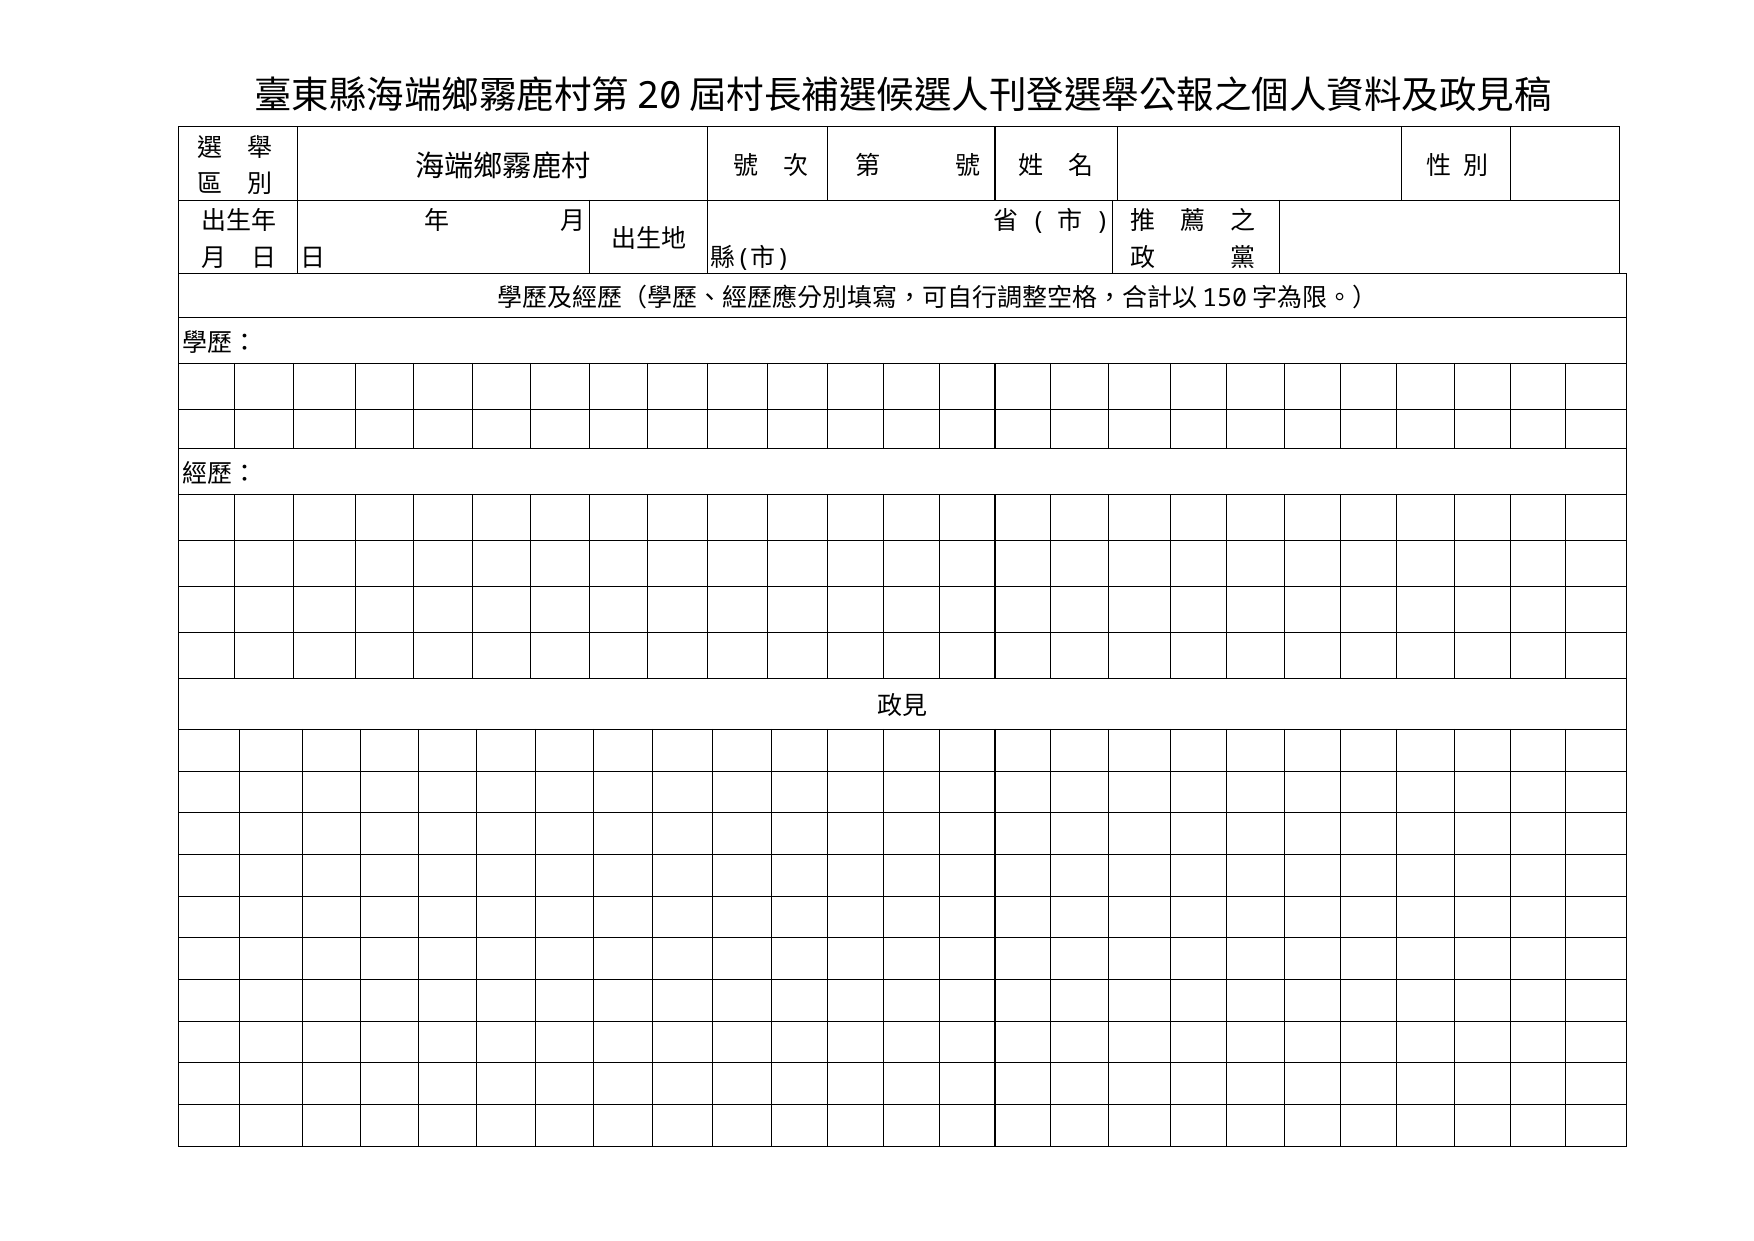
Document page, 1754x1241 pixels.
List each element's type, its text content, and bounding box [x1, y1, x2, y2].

table_cell [419, 897, 476, 937]
table_cell [653, 980, 712, 1021]
table_cell [828, 1022, 883, 1062]
table_cell [419, 1063, 476, 1104]
table_cell [940, 897, 994, 937]
table_cell [1051, 1105, 1108, 1146]
table_cell [1171, 772, 1226, 812]
table_cell [303, 772, 360, 812]
table_cell 學歷及經歷（學歷、經歷應分別填寫，可自行調整空格，合計以150字為限。） [179, 274, 1626, 317]
table_cell [1109, 1063, 1170, 1104]
table_cell [590, 633, 647, 677]
table_cell [419, 980, 476, 1021]
table_cell [772, 980, 827, 1021]
table_cell [940, 495, 994, 540]
table_cell [713, 813, 771, 854]
table_cell [996, 587, 1050, 632]
table_cell [1171, 364, 1226, 409]
table_cell [594, 897, 652, 937]
table_cell [1566, 897, 1626, 937]
table_cell [414, 364, 472, 409]
table_cell [419, 813, 476, 854]
table_cell [1227, 364, 1284, 409]
table_cell [1341, 897, 1396, 937]
table_cell [419, 772, 476, 812]
table_cell [1171, 938, 1226, 979]
table_cell [294, 633, 355, 677]
table_cell [235, 541, 293, 586]
table_cell [996, 410, 1050, 448]
table_cell [414, 633, 472, 677]
table_cell [356, 587, 413, 632]
table_cell [1566, 410, 1626, 448]
table_cell [1397, 980, 1454, 1021]
table_cell [1109, 897, 1170, 937]
table_cell [884, 364, 939, 409]
table_cell [419, 938, 476, 979]
table_cell [1511, 1063, 1565, 1104]
table_cell [1285, 813, 1340, 854]
table_cell [653, 938, 712, 979]
table_cell [531, 541, 589, 586]
table_cell [884, 587, 939, 632]
table_cell [1511, 897, 1565, 937]
table_cell [1227, 541, 1284, 586]
table_cell [303, 1022, 360, 1062]
table_cell [361, 855, 418, 896]
table_cell [1227, 813, 1284, 854]
table_cell [884, 410, 939, 448]
table_cell 姓 名 [996, 127, 1117, 200]
table_cell [1051, 410, 1108, 448]
table_cell [303, 730, 360, 771]
table_cell [996, 1105, 1050, 1146]
table_cell [473, 364, 530, 409]
table_cell [536, 1022, 593, 1062]
table_cell [361, 1022, 418, 1062]
table_cell [996, 730, 1050, 771]
table_cell [294, 364, 355, 409]
table_cell [240, 813, 302, 854]
table_cell [1397, 541, 1454, 586]
table_cell [536, 1063, 593, 1104]
table_cell [708, 364, 767, 409]
table_cell 海端鄉霧鹿村 [298, 127, 707, 200]
table_cell [828, 980, 883, 1021]
table_cell [996, 938, 1050, 979]
table_cell [1455, 897, 1510, 937]
table_cell [940, 587, 994, 632]
table_cell [1511, 813, 1565, 854]
table_cell [1285, 897, 1340, 937]
table_cell [361, 813, 418, 854]
table_cell [1227, 1022, 1284, 1062]
table_cell [648, 364, 707, 409]
table_cell [1566, 855, 1626, 896]
table_cell [940, 813, 994, 854]
table_cell [361, 772, 418, 812]
table_cell [713, 772, 771, 812]
table_cell [303, 1105, 360, 1146]
table_cell [1566, 1105, 1626, 1146]
table_cell 出生年 月 日 [179, 201, 297, 273]
table_cell [884, 541, 939, 586]
table_cell [1171, 633, 1226, 677]
table_cell [1285, 633, 1340, 677]
table_cell [708, 633, 767, 677]
table_cell [1051, 980, 1108, 1021]
table_cell [884, 772, 939, 812]
table_cell [303, 1063, 360, 1104]
table_cell [1171, 980, 1226, 1021]
table_cell [1455, 587, 1510, 632]
table_cell [1227, 1105, 1284, 1146]
table_cell [713, 730, 771, 771]
table_cell [713, 1063, 771, 1104]
table_cell [1227, 897, 1284, 937]
table_cell [772, 813, 827, 854]
table_cell [1171, 730, 1226, 771]
table_cell [828, 813, 883, 854]
table_cell [356, 410, 413, 448]
table_cell [477, 772, 535, 812]
table_cell [884, 1022, 939, 1062]
table_cell [531, 495, 589, 540]
table_cell [240, 1105, 302, 1146]
table_cell [1511, 980, 1565, 1021]
table_cell [940, 1105, 994, 1146]
table_cell [768, 410, 827, 448]
table_cell [1109, 813, 1170, 854]
table_cell [361, 980, 418, 1021]
table_cell [1051, 587, 1108, 632]
table_cell [996, 1063, 1050, 1104]
table_cell 年 月 日 [298, 201, 589, 273]
table_cell [1285, 410, 1340, 448]
table_cell [940, 364, 994, 409]
table_cell [648, 587, 707, 632]
table_cell [531, 633, 589, 677]
table_cell [361, 938, 418, 979]
table_cell [361, 730, 418, 771]
table_cell [1171, 587, 1226, 632]
table_cell [303, 897, 360, 937]
table_cell [1285, 587, 1340, 632]
table_cell [1455, 980, 1510, 1021]
table_cell [884, 1063, 939, 1104]
table_cell [536, 855, 593, 896]
table_cell [361, 1105, 418, 1146]
table_cell [1397, 364, 1454, 409]
table_cell [1285, 1022, 1340, 1062]
table_cell [772, 938, 827, 979]
table_cell [1171, 1063, 1226, 1104]
table_cell [303, 855, 360, 896]
table_cell [1397, 495, 1454, 540]
table_cell [1171, 813, 1226, 854]
table_cell [594, 980, 652, 1021]
table_cell [477, 813, 535, 854]
table_cell [1511, 938, 1565, 979]
table_cell [594, 1022, 652, 1062]
table_cell [828, 495, 883, 540]
table_cell [1566, 587, 1626, 632]
table_cell [1285, 730, 1340, 771]
table_cell [240, 772, 302, 812]
table_cell [356, 495, 413, 540]
table_cell [1455, 813, 1510, 854]
table_cell [1051, 813, 1108, 854]
table_cell [828, 410, 883, 448]
table_cell [240, 1063, 302, 1104]
table_cell [179, 938, 239, 979]
table_cell [768, 364, 827, 409]
table_cell [1455, 541, 1510, 586]
table_cell [240, 897, 302, 937]
table_cell [1051, 495, 1108, 540]
table_cell [1285, 1063, 1340, 1104]
table_cell [356, 364, 413, 409]
table_cell [1455, 410, 1510, 448]
table_cell [1109, 772, 1170, 812]
table_cell [1566, 1022, 1626, 1062]
table_cell [1397, 1022, 1454, 1062]
table_cell [240, 938, 302, 979]
table_cell [179, 772, 239, 812]
table_cell [473, 410, 530, 448]
table_cell [1341, 855, 1396, 896]
table_cell [1397, 1063, 1454, 1104]
table_cell [1511, 410, 1565, 448]
table_cell [884, 633, 939, 677]
table_cell [940, 410, 994, 448]
table_cell [1341, 541, 1396, 586]
table_cell [1341, 495, 1396, 540]
table_cell [772, 897, 827, 937]
table_cell [648, 633, 707, 677]
table_cell [179, 980, 239, 1021]
table_cell 經歷： [179, 449, 1626, 494]
table_cell [294, 495, 355, 540]
table_cell [1620, 126, 1626, 200]
table_cell [940, 938, 994, 979]
table_cell [179, 587, 234, 632]
table_cell [1341, 1063, 1396, 1104]
table_cell [653, 1022, 712, 1062]
table_cell [940, 980, 994, 1021]
table_cell [768, 541, 827, 586]
table_cell [996, 897, 1050, 937]
table_cell [884, 495, 939, 540]
table_cell [1455, 1022, 1510, 1062]
table_cell [294, 587, 355, 632]
table_cell [1285, 541, 1340, 586]
table_cell [1397, 938, 1454, 979]
table_cell [179, 730, 239, 771]
table_cell [772, 772, 827, 812]
table_cell [1566, 364, 1626, 409]
table_cell [1051, 1022, 1108, 1062]
table_cell [1171, 855, 1226, 896]
table_cell [1511, 855, 1565, 896]
table_cell [477, 980, 535, 1021]
table_cell [768, 495, 827, 540]
table_cell [1566, 938, 1626, 979]
table_cell [1051, 938, 1108, 979]
table_cell [713, 855, 771, 896]
table_cell [1455, 364, 1510, 409]
table_cell [940, 730, 994, 771]
table_cell [1051, 633, 1108, 677]
table_cell [594, 1105, 652, 1146]
table_cell [179, 410, 234, 448]
table_cell [1341, 730, 1396, 771]
table_cell [996, 772, 1050, 812]
table_cell [1171, 541, 1226, 586]
table_cell [1511, 730, 1565, 771]
table_cell [828, 541, 883, 586]
table_cell [361, 1063, 418, 1104]
table_cell [1285, 772, 1340, 812]
table_cell [179, 1022, 239, 1062]
table_cell [1109, 938, 1170, 979]
table_cell [1511, 364, 1565, 409]
table_cell [996, 495, 1050, 540]
table_cell [1051, 1063, 1108, 1104]
table_cell [419, 1022, 476, 1062]
table_cell [477, 730, 535, 771]
table_cell [356, 633, 413, 677]
table_cell [594, 730, 652, 771]
table_cell [1285, 938, 1340, 979]
table_cell [1511, 587, 1565, 632]
table_cell [414, 541, 472, 586]
table_cell [828, 938, 883, 979]
table_cell [653, 1105, 712, 1146]
table_cell [653, 1063, 712, 1104]
table_cell [1455, 633, 1510, 677]
table_cell [828, 633, 883, 677]
table_cell [713, 980, 771, 1021]
table_cell [590, 410, 647, 448]
table_cell [1511, 772, 1565, 812]
table_cell [1285, 495, 1340, 540]
table_cell [1511, 1105, 1565, 1146]
table_cell 選 舉 區 別 [179, 127, 297, 200]
table_cell [1227, 772, 1284, 812]
table_cell [1511, 541, 1565, 586]
table_cell [1171, 495, 1226, 540]
table_cell [1051, 772, 1108, 812]
table_cell [473, 541, 530, 586]
table_cell [1397, 587, 1454, 632]
table_cell [708, 587, 767, 632]
table_cell [235, 410, 293, 448]
table_cell [179, 1105, 239, 1146]
table_cell [294, 541, 355, 586]
table_cell [590, 587, 647, 632]
table_cell [653, 897, 712, 937]
table_cell [1397, 855, 1454, 896]
table_cell [884, 1105, 939, 1146]
table_cell [828, 587, 883, 632]
table_cell [419, 1105, 476, 1146]
table_cell [828, 364, 883, 409]
table_cell [303, 813, 360, 854]
table_cell [1171, 1105, 1226, 1146]
table_cell [653, 813, 712, 854]
table_cell [594, 1063, 652, 1104]
table_cell [1227, 587, 1284, 632]
table_cell [1397, 813, 1454, 854]
table_cell [940, 772, 994, 812]
table_cell [235, 495, 293, 540]
table_cell [1285, 1105, 1340, 1146]
table_cell [414, 410, 472, 448]
table_cell [1109, 855, 1170, 896]
table_cell [536, 938, 593, 979]
table_header 臺東縣海端鄉霧鹿村第20屆村長補選候選人刊登選舉公報之個人資料及政見稿 [179, 59, 1626, 126]
table_cell [1511, 1022, 1565, 1062]
table_cell [473, 495, 530, 540]
table_cell 推 薦 之 政 黨 [1113, 201, 1279, 273]
table_cell [828, 897, 883, 937]
table_cell [294, 410, 355, 448]
table_cell [708, 495, 767, 540]
table_cell [1341, 813, 1396, 854]
table_cell [772, 855, 827, 896]
table_cell [531, 364, 589, 409]
table_cell [240, 730, 302, 771]
table_cell [772, 1105, 827, 1146]
table_cell [414, 587, 472, 632]
table_cell [179, 1063, 239, 1104]
table_cell [1341, 410, 1396, 448]
table_cell [179, 495, 234, 540]
table_cell [713, 1105, 771, 1146]
table_cell [772, 730, 827, 771]
table_cell [179, 813, 239, 854]
table_cell [1109, 541, 1170, 586]
table_cell [356, 541, 413, 586]
table_cell [303, 938, 360, 979]
table_cell [828, 1105, 883, 1146]
table_cell [653, 855, 712, 896]
table_cell [884, 813, 939, 854]
table_cell [1511, 495, 1565, 540]
table_cell [1341, 587, 1396, 632]
table_cell [1397, 633, 1454, 677]
table_cell [1397, 730, 1454, 771]
table_cell 學歷： [179, 318, 1626, 363]
table_cell [648, 410, 707, 448]
table_cell [1118, 127, 1401, 200]
table_cell [772, 1063, 827, 1104]
table_cell [1227, 855, 1284, 896]
table_cell [477, 855, 535, 896]
table_cell [1109, 1022, 1170, 1062]
table_cell [531, 410, 589, 448]
table_cell [996, 633, 1050, 677]
table_cell [419, 730, 476, 771]
table_cell [1397, 410, 1454, 448]
table_cell [940, 633, 994, 677]
table_cell [1051, 897, 1108, 937]
table_cell [179, 364, 234, 409]
table_cell [1109, 730, 1170, 771]
table_cell [884, 730, 939, 771]
table_cell [940, 1022, 994, 1062]
table_cell [179, 855, 239, 896]
table_cell [996, 364, 1050, 409]
table_cell 出生地 [590, 201, 707, 273]
table_cell [1566, 813, 1626, 854]
table_cell [477, 1022, 535, 1062]
table_cell [1566, 541, 1626, 586]
table_cell 政見 [179, 679, 1626, 729]
table_cell [1397, 772, 1454, 812]
table_cell [1341, 1022, 1396, 1062]
table_cell [1109, 633, 1170, 677]
table_cell [477, 938, 535, 979]
table_cell [1566, 730, 1626, 771]
table_cell [1341, 980, 1396, 1021]
table_cell [1109, 410, 1170, 448]
table_cell [1227, 938, 1284, 979]
table_cell [1285, 364, 1340, 409]
table_cell [594, 813, 652, 854]
table_cell [1566, 495, 1626, 540]
table_cell [536, 772, 593, 812]
table_cell 號 次 [708, 127, 827, 200]
table_cell [1051, 541, 1108, 586]
table_cell [531, 587, 589, 632]
table_cell [653, 772, 712, 812]
table_cell [1397, 897, 1454, 937]
table_cell [1455, 1105, 1510, 1146]
table_cell [940, 541, 994, 586]
table_cell [536, 813, 593, 854]
table_cell [1397, 1105, 1454, 1146]
table_cell [1227, 730, 1284, 771]
table_cell [884, 897, 939, 937]
table_cell [828, 772, 883, 812]
table_cell [1280, 201, 1619, 273]
table_cell [648, 541, 707, 586]
table_cell [536, 897, 593, 937]
table_cell [996, 541, 1050, 586]
table_cell 省(市) 縣(市) [708, 201, 1112, 273]
table_cell [1171, 1022, 1226, 1062]
table_cell [713, 938, 771, 979]
table_cell 第 號 [828, 127, 994, 200]
table_cell [179, 633, 234, 677]
table_cell [1109, 980, 1170, 1021]
table_cell [235, 364, 293, 409]
table_cell [713, 897, 771, 937]
table_cell [1511, 127, 1619, 200]
table_cell [1171, 897, 1226, 937]
table_cell [713, 1022, 771, 1062]
table_cell [303, 980, 360, 1021]
table_cell [1227, 495, 1284, 540]
table_cell [1341, 1105, 1396, 1146]
table_cell [996, 980, 1050, 1021]
table_cell [768, 587, 827, 632]
table_cell [708, 410, 767, 448]
table_cell [1109, 495, 1170, 540]
table_cell [590, 364, 647, 409]
table_cell [1227, 633, 1284, 677]
table_cell [1171, 410, 1226, 448]
table_cell [590, 495, 647, 540]
table_cell [1455, 772, 1510, 812]
table_cell [473, 587, 530, 632]
table_cell [594, 938, 652, 979]
table_cell [828, 730, 883, 771]
table_cell [1051, 364, 1108, 409]
table_cell [708, 541, 767, 586]
table_cell [1341, 772, 1396, 812]
table_cell [1341, 633, 1396, 677]
table_cell [477, 1105, 535, 1146]
table_cell [419, 855, 476, 896]
table_cell [653, 730, 712, 771]
table_cell [1455, 495, 1510, 540]
table_cell [477, 1063, 535, 1104]
table_cell [536, 1105, 593, 1146]
table_cell [240, 855, 302, 896]
table_cell 性 別 [1402, 127, 1510, 200]
table_cell [1051, 730, 1108, 771]
table_cell [772, 1022, 827, 1062]
table_cell [884, 855, 939, 896]
table_cell [1511, 633, 1565, 677]
table_cell [477, 897, 535, 937]
table_cell [1109, 587, 1170, 632]
table_cell [1227, 980, 1284, 1021]
table_cell [1566, 980, 1626, 1021]
table_cell [473, 633, 530, 677]
table_cell [1285, 980, 1340, 1021]
table_cell [1455, 1063, 1510, 1104]
table_cell [1285, 855, 1340, 896]
table_cell [536, 980, 593, 1021]
table_cell [1455, 855, 1510, 896]
table_cell [1566, 772, 1626, 812]
table_cell [1109, 1105, 1170, 1146]
table_cell [1341, 364, 1396, 409]
table_cell [1455, 730, 1510, 771]
table_cell [594, 855, 652, 896]
table_cell [996, 1022, 1050, 1062]
table_cell [235, 587, 293, 632]
table_cell [594, 772, 652, 812]
table_cell [240, 980, 302, 1021]
table_cell [768, 633, 827, 677]
table_cell [414, 495, 472, 540]
table_cell [179, 541, 234, 586]
table_cell [828, 1063, 883, 1104]
table_cell [361, 897, 418, 937]
table_cell [240, 1022, 302, 1062]
table_cell [1566, 1063, 1626, 1104]
table_cell [235, 633, 293, 677]
table_cell [590, 541, 647, 586]
table_cell [1620, 200, 1626, 273]
table_cell [940, 855, 994, 896]
table_cell [179, 897, 239, 937]
table_cell [996, 855, 1050, 896]
table_cell [1341, 938, 1396, 979]
table_cell [1051, 855, 1108, 896]
table_cell [828, 855, 883, 896]
table_cell [996, 813, 1050, 854]
table_cell [536, 730, 593, 771]
table_cell [648, 495, 707, 540]
table_cell [940, 1063, 994, 1104]
table_cell [1566, 633, 1626, 677]
table_cell [1227, 1063, 1284, 1104]
table_cell [1227, 410, 1284, 448]
table_cell [884, 980, 939, 1021]
table_cell [884, 938, 939, 979]
table_cell [1455, 938, 1510, 979]
table_cell [1109, 364, 1170, 409]
